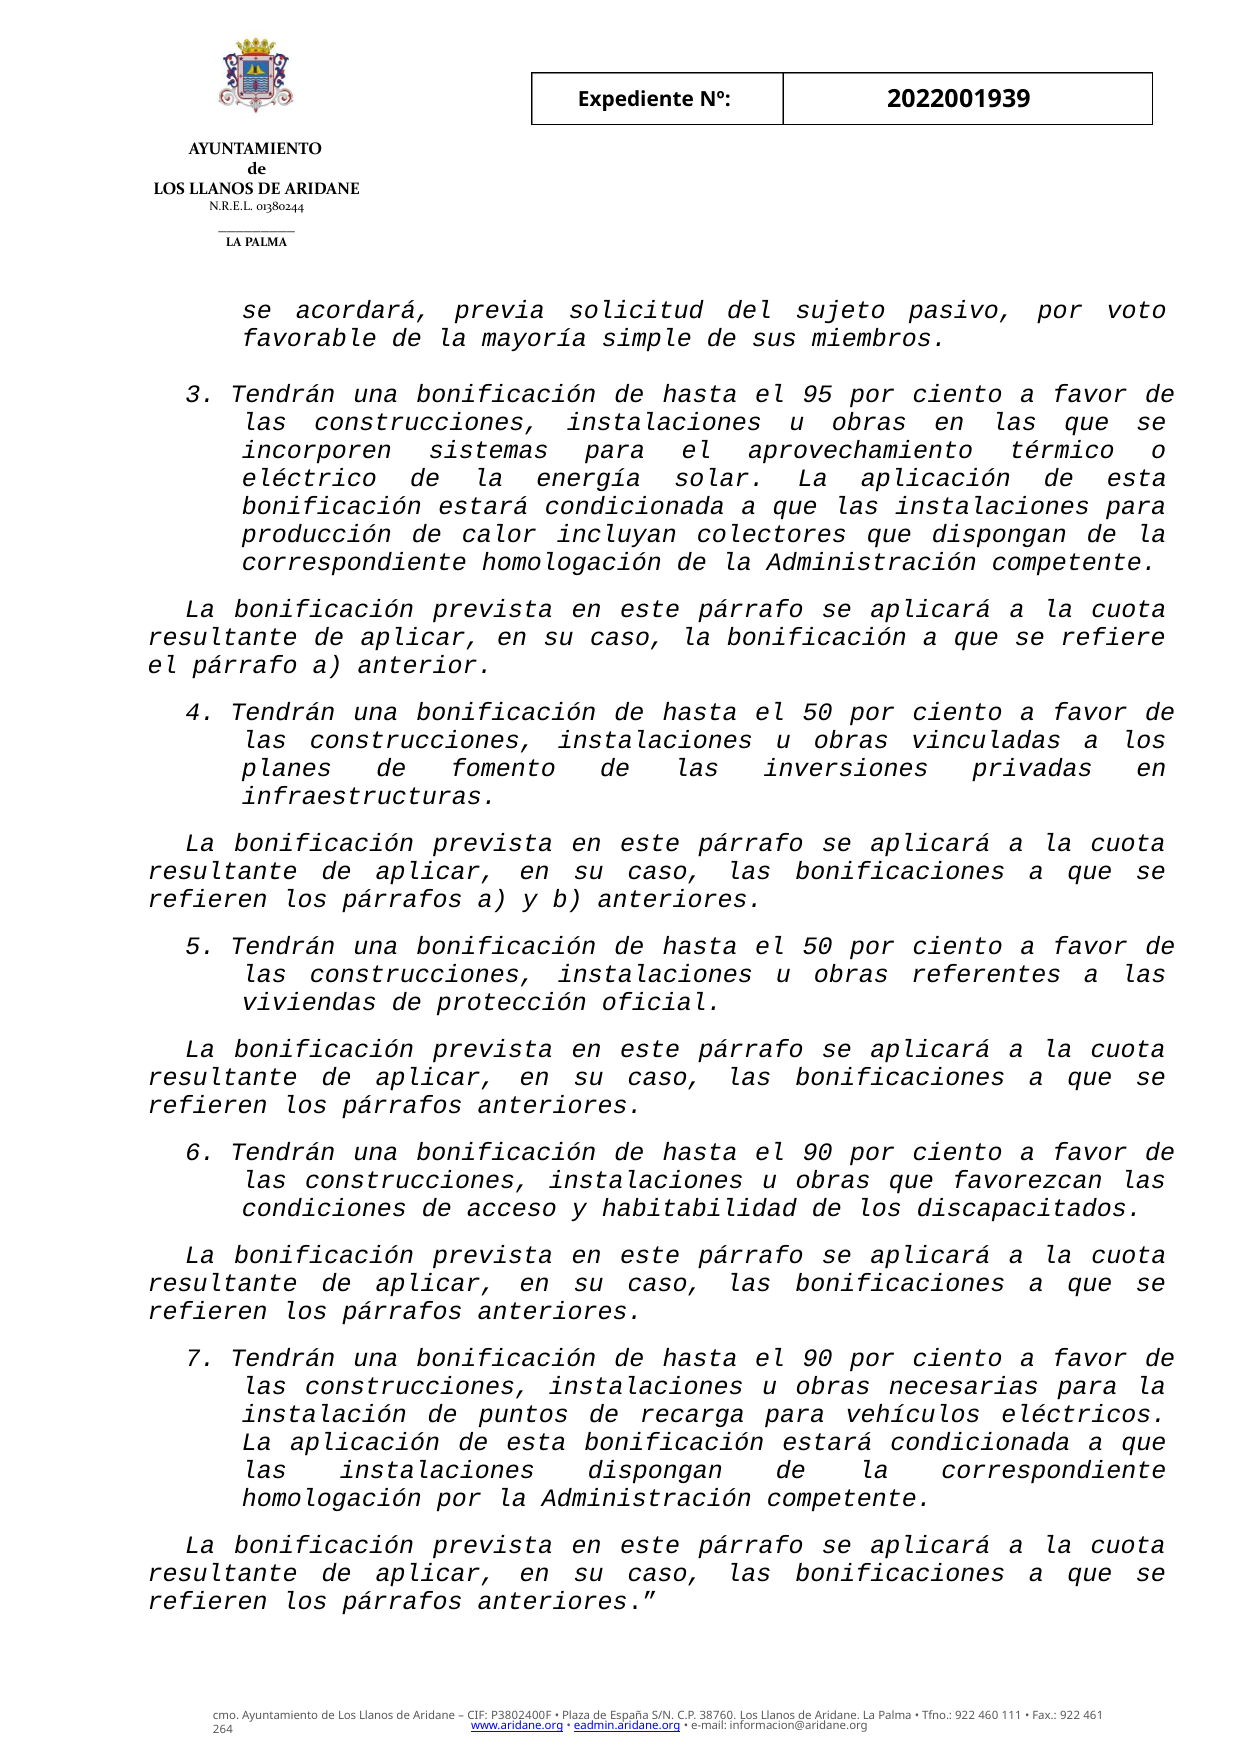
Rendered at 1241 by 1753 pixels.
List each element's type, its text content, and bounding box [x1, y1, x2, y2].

text LOS LLANOS DE ARIDANE [153, 178, 384, 198]
text www.aridane.org • eadmin.aridane.org • e-mail: informacion@aridane.org [471, 1718, 868, 1732]
text . Tendrán una bonificación de hasta el 50 por ciento a favor de [200, 697, 1191, 726]
text La bonificación prevista en este párrafo se aplicará a la cuota [185, 828, 1191, 857]
text refieren los párrafos anteriores.” [147, 1587, 1191, 1615]
text . Tendrán una bonificación de hasta el 50 por ciento a favor de [200, 932, 1191, 960]
text N.R.E.L. 01380244 [209, 199, 323, 214]
text . Tendrán una bonificación de hasta el 90 por ciento a favor de [200, 1138, 1191, 1166]
text se acordará, previa solicitud del sujeto pasivo, por voto [242, 295, 1191, 324]
text refieren los párrafos anteriores. [147, 1091, 1191, 1119]
text . Tendrán una bonificación de hasta el 95 por ciento a favor de [200, 379, 1191, 408]
text resultante de aplicar, en su caso, las bonificaciones a que se [147, 1269, 1191, 1297]
text incorporen sistemas para el aprovechamiento térmico o [242, 436, 1191, 464]
text 2022001939 [887, 84, 1072, 114]
text las construcciones, instalaciones u obras en las que se [242, 408, 1191, 436]
text viviendas de protección oficial. [242, 988, 1191, 1016]
text 5 [185, 932, 200, 960]
text Expediente Nº: [578, 86, 761, 111]
text resultante de aplicar, en su caso, las bonificaciones a que se [147, 857, 1191, 885]
text favorable de la mayoría simple de sus miembros. [242, 324, 1191, 352]
text 7 [185, 1344, 200, 1372]
text planes de fomento de las inversiones privadas en [242, 754, 1191, 782]
text LA PALMA [226, 234, 306, 249]
text homologación por la Administración competente. [242, 1484, 1191, 1512]
text eléctrico de la energía solar. La aplicación de esta [242, 464, 1191, 492]
text instalación de puntos de recarga para vehículos eléctricos. [242, 1400, 1191, 1428]
text las construcciones, instalaciones u obras que favorezcan las [242, 1166, 1191, 1194]
text refieren los párrafos a) y b) anteriores. [147, 885, 1191, 913]
text 6 [185, 1138, 200, 1166]
text resultante de aplicar, en su caso, la bonificación a que se refiere [147, 623, 1191, 651]
text _ [218, 214, 227, 231]
text ________ [227, 214, 319, 234]
text el párrafo a) anterior. [147, 651, 1191, 679]
text resultante de aplicar, en su caso, las bonificaciones a que se [147, 1559, 1191, 1587]
text refieren los párrafos anteriores. [147, 1297, 1191, 1325]
picture [0, 0, 1241, 1753]
text La bonificación prevista en este párrafo se aplicará a la cuota [185, 594, 1191, 623]
text La bonificación prevista en este párrafo se aplicará a la cuota [185, 1531, 1191, 1559]
text 4 [185, 697, 200, 726]
text 3 [185, 379, 200, 408]
text La bonificación prevista en este párrafo se aplicará a la cuota [185, 1034, 1191, 1063]
text las construcciones, instalaciones u obras necesarias para la [242, 1372, 1191, 1400]
text AYUNTAMIENTO [188, 138, 384, 158]
text las construcciones, instalaciones u obras referentes a las [242, 960, 1191, 988]
text las instalaciones dispongan de la correspondiente [242, 1456, 1191, 1484]
text La bonificación prevista en este párrafo se aplicará a la cuota [185, 1241, 1191, 1269]
text bonificación estará condicionada a que las instalaciones para [242, 492, 1191, 520]
text de [247, 158, 384, 178]
text resultante de aplicar, en su caso, las bonificaciones a que se [147, 1063, 1191, 1091]
text correspondiente homologación de la Administración competente. [242, 548, 1191, 576]
text producción de calor incluyan colectores que dispongan de la [242, 520, 1191, 548]
text condiciones de acceso y habitabilidad de los discapacitados. [242, 1194, 1191, 1222]
text La aplicación de esta bonificación estará condicionada a que [242, 1428, 1191, 1456]
text . Tendrán una bonificación de hasta el 90 por ciento a favor de [200, 1344, 1191, 1372]
text cmo. Ayuntamiento de Los Llanos de Aridane – CIF: P3802400F • Plaza de España S/N. C.P. 38760. Los Llanos de Aridane. La Palma • Tfno.: 922 460 111 • Fax.: 922 461 264 [213, 1708, 1126, 1736]
text las construcciones, instalaciones u obras vinculadas a los [242, 726, 1191, 754]
text infraestructuras. [242, 782, 1191, 810]
